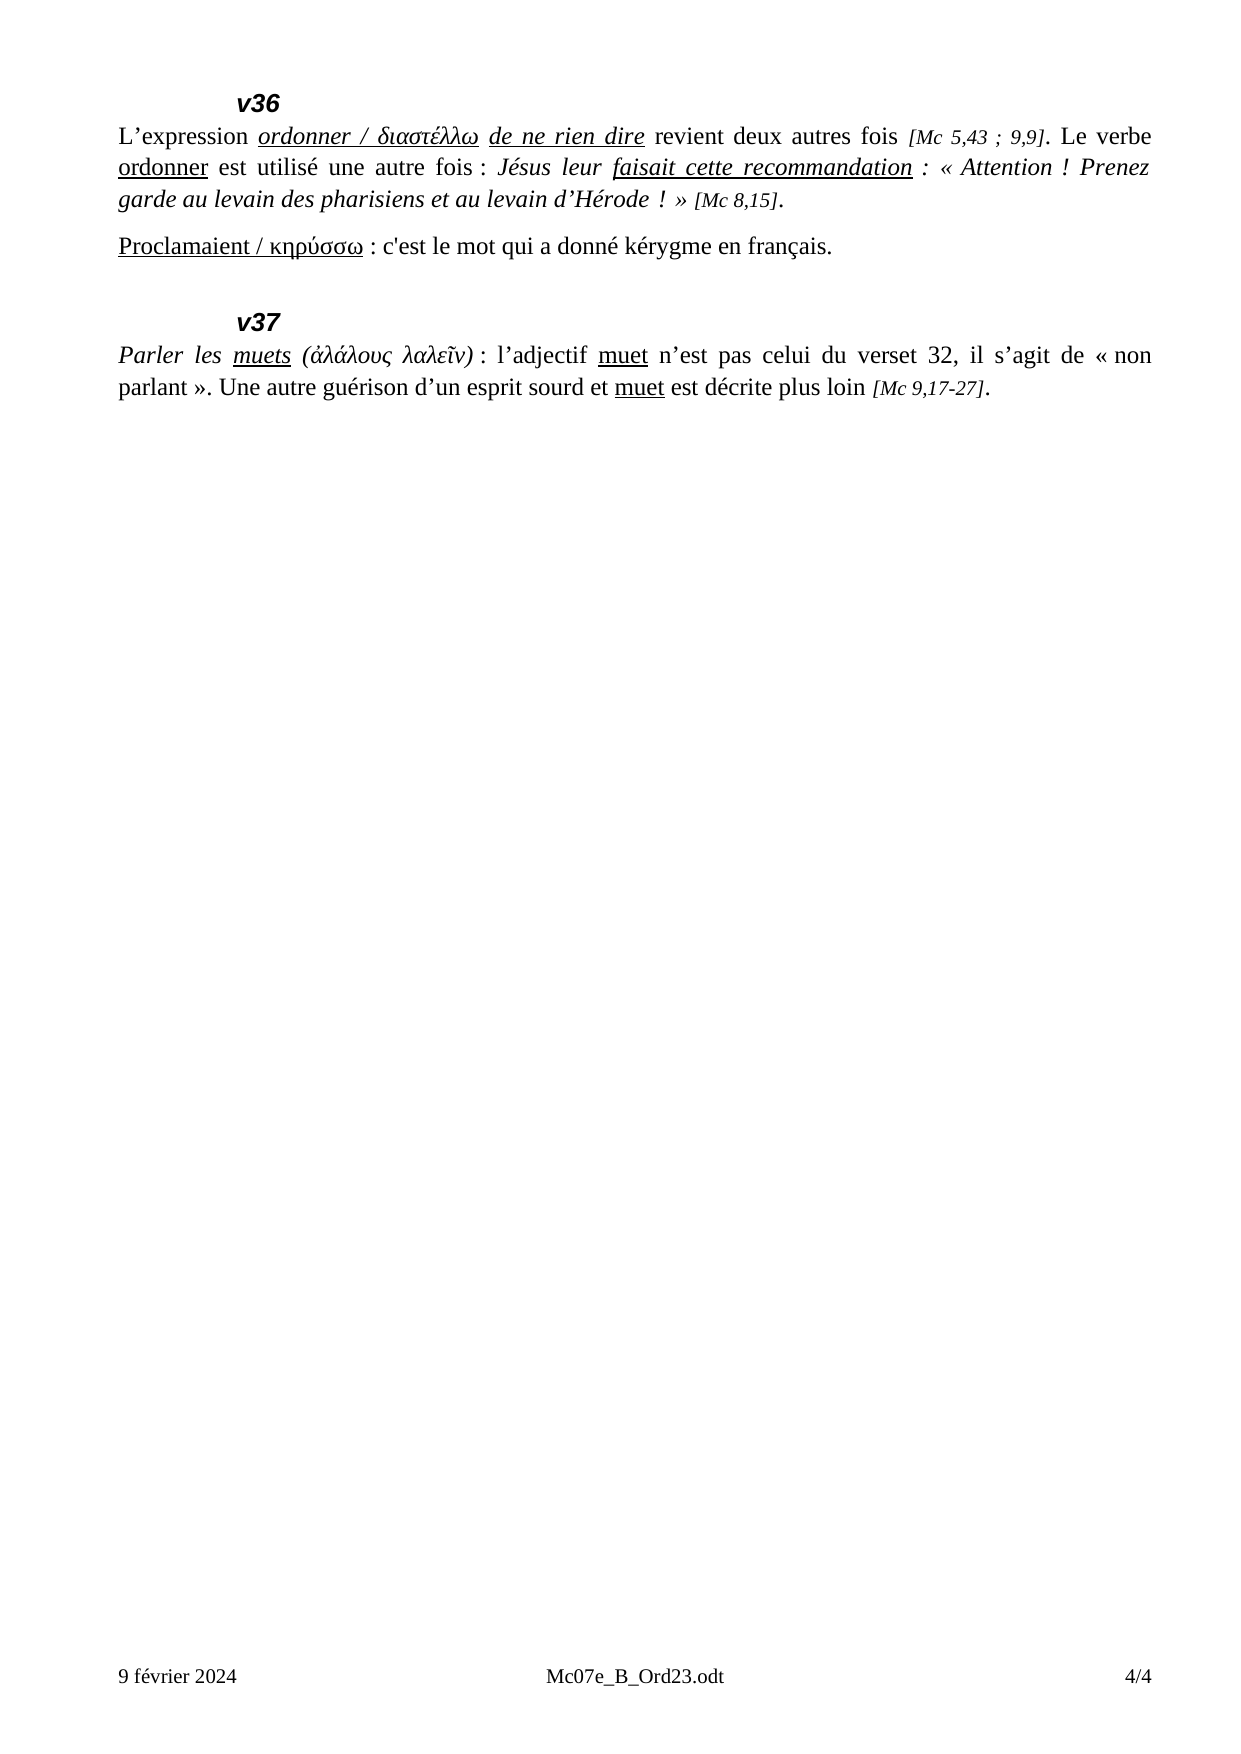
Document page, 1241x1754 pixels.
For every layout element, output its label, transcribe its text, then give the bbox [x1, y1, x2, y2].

subtitle v37 [236, 308, 1152, 337]
text Proclamaient / κηρύσσω : c'est le mot qui a donné kérygme en français. [118, 232, 1152, 259]
text L’expression ordonner / διαστέλλω de ne rien dire revient deux autres fois [Mc 5,43 ; 9,9]. Le verbe ordonner est utilisé une autre fois : Jésus leur faisait cette recommandation : « Attention ! Prenez garde au levain des pharisiens et au levain d’Hérode ! » [Mc 8,15]. [118, 122, 1152, 213]
subtitle v36 [236, 88, 1152, 117]
text Parler les muets (ἀλάλους λαλεῖν) : l’adjectif muet n’est pas celui du verset 32, il s’agit de « non parlant ». Une autre guérison d’un esprit sourd et muet est décrite plus loin [Mc 9,17-27]. [118, 341, 1152, 401]
